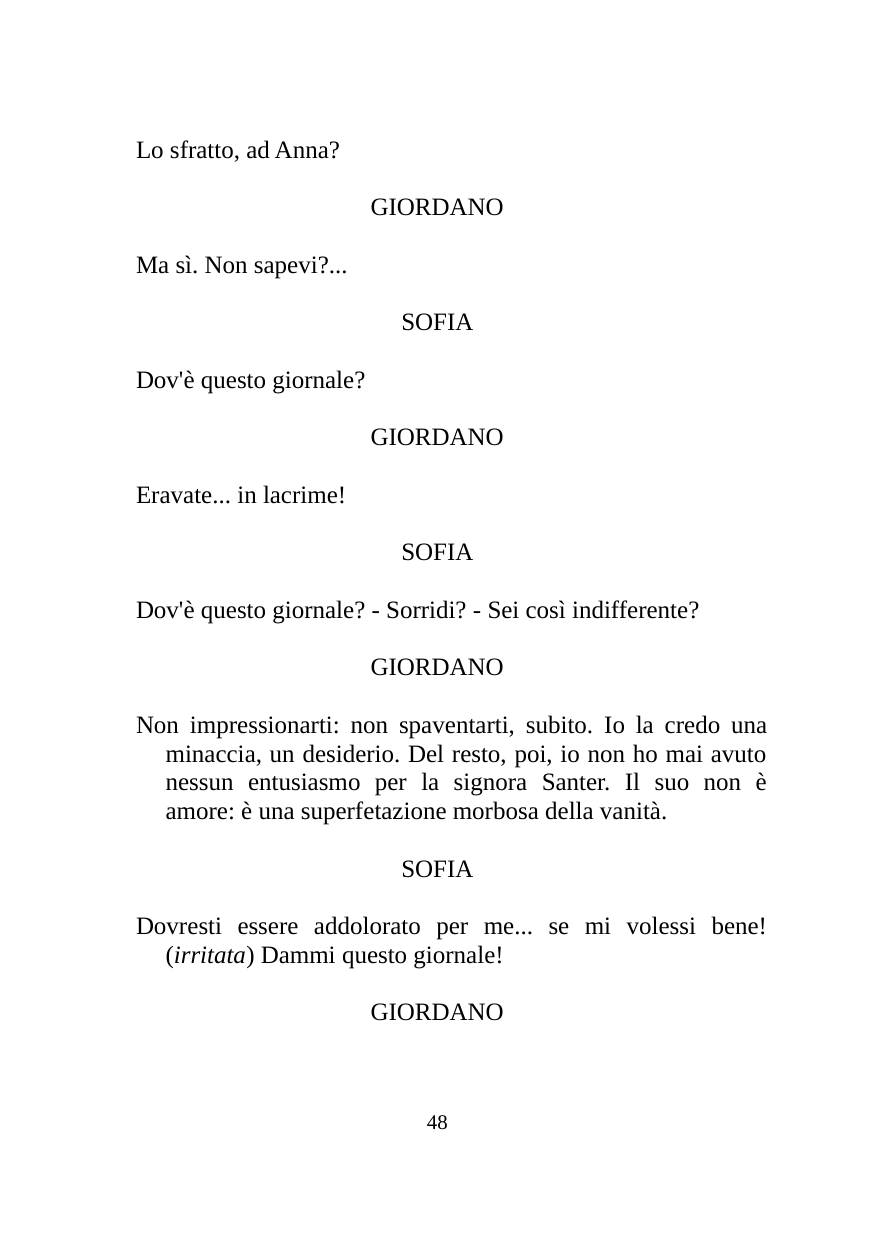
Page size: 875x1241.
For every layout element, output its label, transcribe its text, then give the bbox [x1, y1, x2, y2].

text GIORDANO [106, 652, 768, 681]
text Dovresti essere addolorato per me... se mi volessi bene! (irritata) Dammi questo giornale! [136, 911, 768, 969]
text GIORDANO [106, 997, 768, 1026]
text Dov'è questo giornale? - Sorridi? - Sei così indifferente? [136, 595, 768, 624]
text GIORDANO [106, 422, 768, 451]
text Lo sfratto, ad Anna? [136, 135, 768, 164]
text GIORDANO [106, 192, 768, 221]
text Eravate... in lacrime! [136, 480, 768, 509]
text SOFIA [106, 307, 768, 336]
text SOFIA [106, 537, 768, 566]
text Ma sì. Non sapevi?... [136, 250, 768, 279]
text Non impressionarti: non spaventarti, subito. Io la credo una minaccia, un desiderio. Del resto, poi, io non ho mai avuto nessun entusiasmo per la signora Santer. Il suo non è amore: è una superfetazione morbosa della vanità. [136, 710, 768, 825]
text Dov'è questo giornale? [136, 365, 768, 394]
text SOFIA [106, 854, 768, 882]
